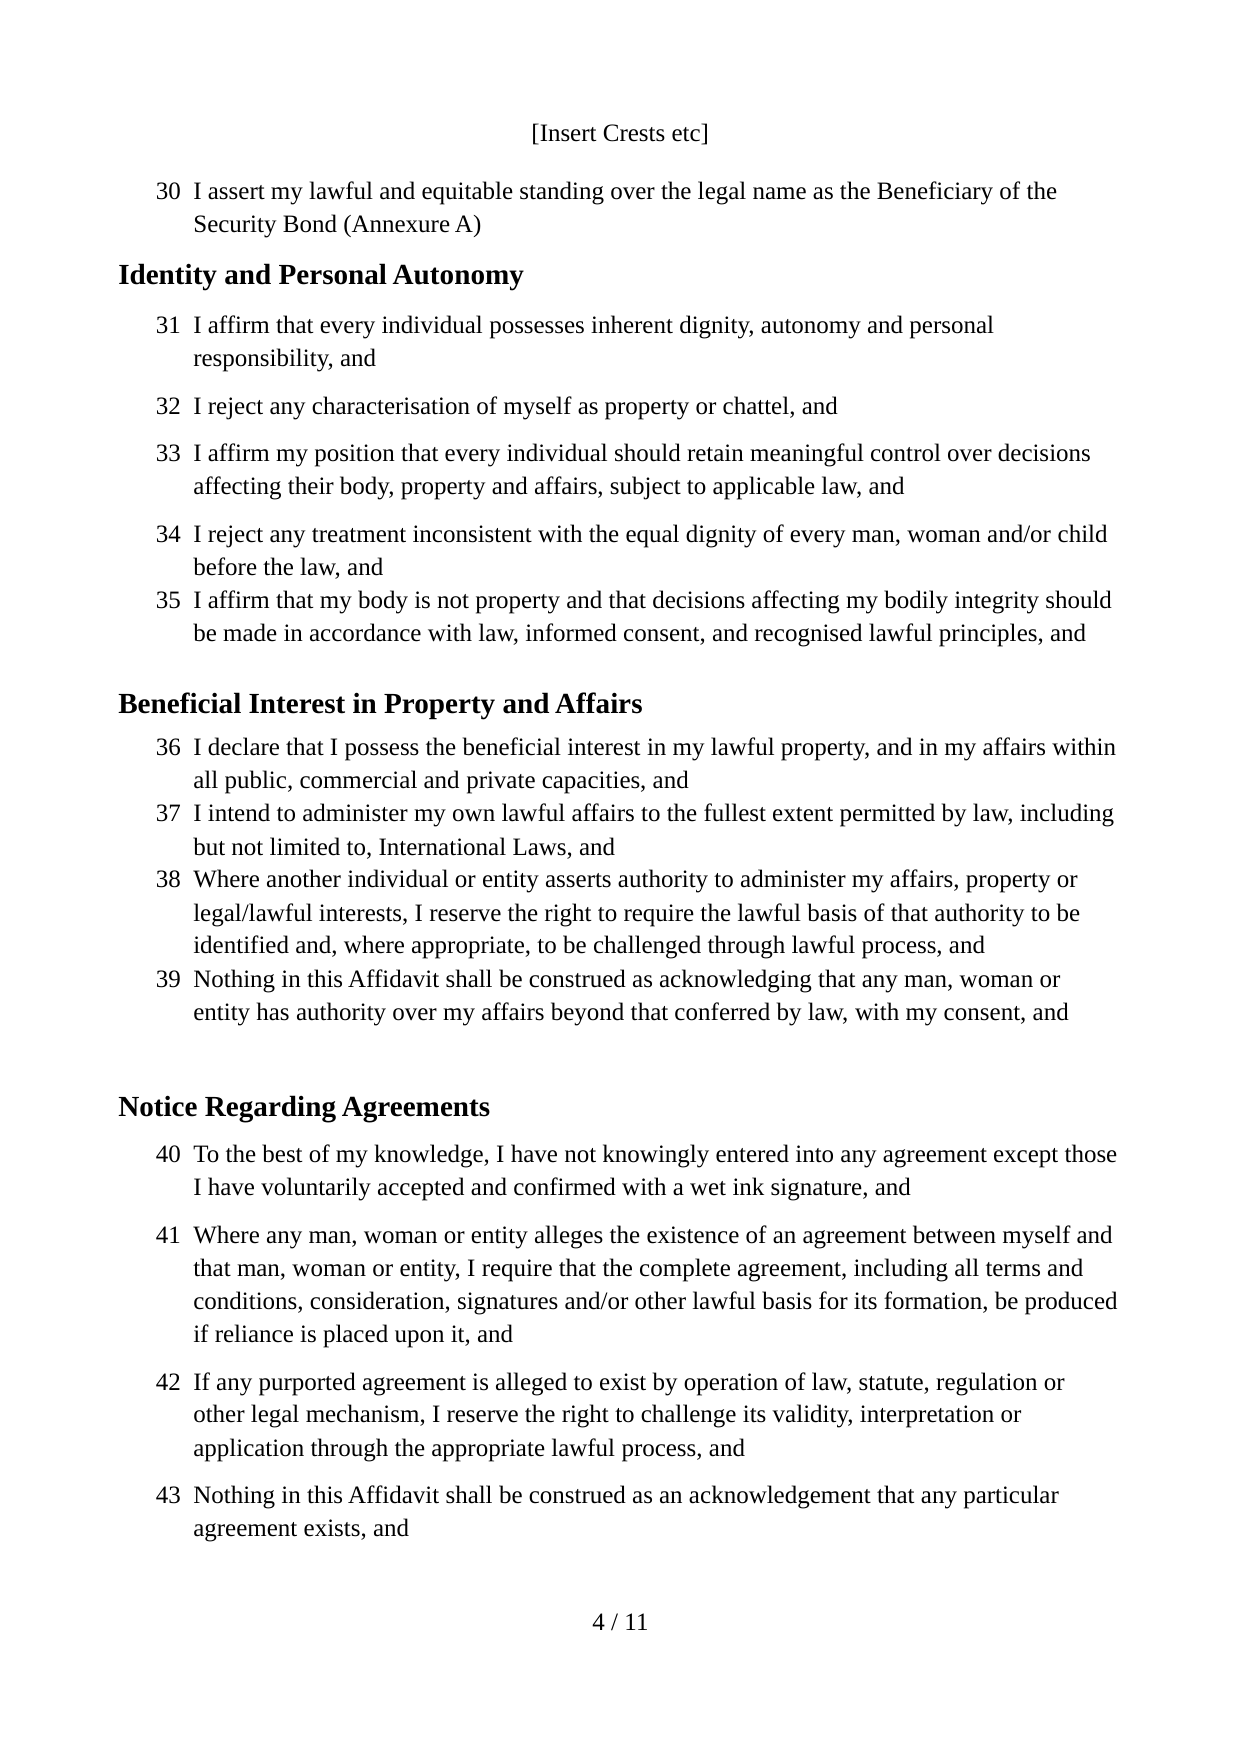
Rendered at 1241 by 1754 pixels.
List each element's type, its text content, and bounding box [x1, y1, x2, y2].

list If any purported agreement is alleged to exist by operation of law, statute, regulation or other legal mechanism, I reserve the right to challenge its validity, interpretation or application through the appropriate lawful process, and [156, 1367, 1122, 1461]
list I affirm that every individual possesses inherent dignity, autonomy and personal responsibility, and [156, 310, 1122, 372]
list I reject any characterisation of myself as property or chattel, and [156, 391, 1122, 419]
list I affirm that my body is not property and that decisions affecting my bodily integrity should be made in accordance with law, informed consent, and recognised lawful principles, and [156, 585, 1122, 647]
list Nothing in this Affidavit shall be construed as an acknowledgement that any particular agreement exists, and [156, 1480, 1122, 1542]
list I reject any treatment inconsistent with the equal dignity of every man, woman and/or child before the law, and [156, 519, 1122, 581]
list Where another individual or entity asserts authority to administer my affairs, property or legal/lawful interests, I reserve the right to require the lawful basis of that authority to be identified and, where appropriate, to be challenged through lawful process, and [156, 864, 1122, 959]
list To the best of my knowledge, I have not knowingly entered into any agreement except those I have voluntarily accepted and confirmed with a wet ink signature, and [156, 1139, 1122, 1201]
list Where any man, woman or entity alleges the existence of an agreement between myself and that man, woman or entity, I require that the complete agreement, including all terms and conditions, consideration, signatures and/or other lawful basis for its formation, be produced if reliance is placed upon it, and [156, 1220, 1122, 1348]
subtitle Notice Regarding Agreements [118, 1069, 1122, 1127]
text Identity and Personal Autonomy [118, 257, 1122, 291]
subtitle Beneficial Interest in Property and Affairs [118, 686, 1122, 720]
list Nothing in this Affidavit shall be construed as acknowledging that any man, woman or entity has authority over my affairs beyond that conferred by law, with my consent, and [156, 964, 1122, 1025]
list I intend to administer my own lawful affairs to the fullest extent permitted by law, including but not limited to, International Laws, and [156, 798, 1122, 860]
list I affirm my position that every individual should retain meaningful control over decisions affecting their body, property and affairs, subject to applicable law, and [156, 438, 1122, 500]
list I assert my lawful and equitable standing over the legal name as the Beneficiary of the Security Bond (Annexure A) [156, 176, 1122, 238]
list I declare that I possess the beneficial interest in my lawful property, and in my affairs within all public, commercial and private capacities, and [156, 732, 1122, 794]
